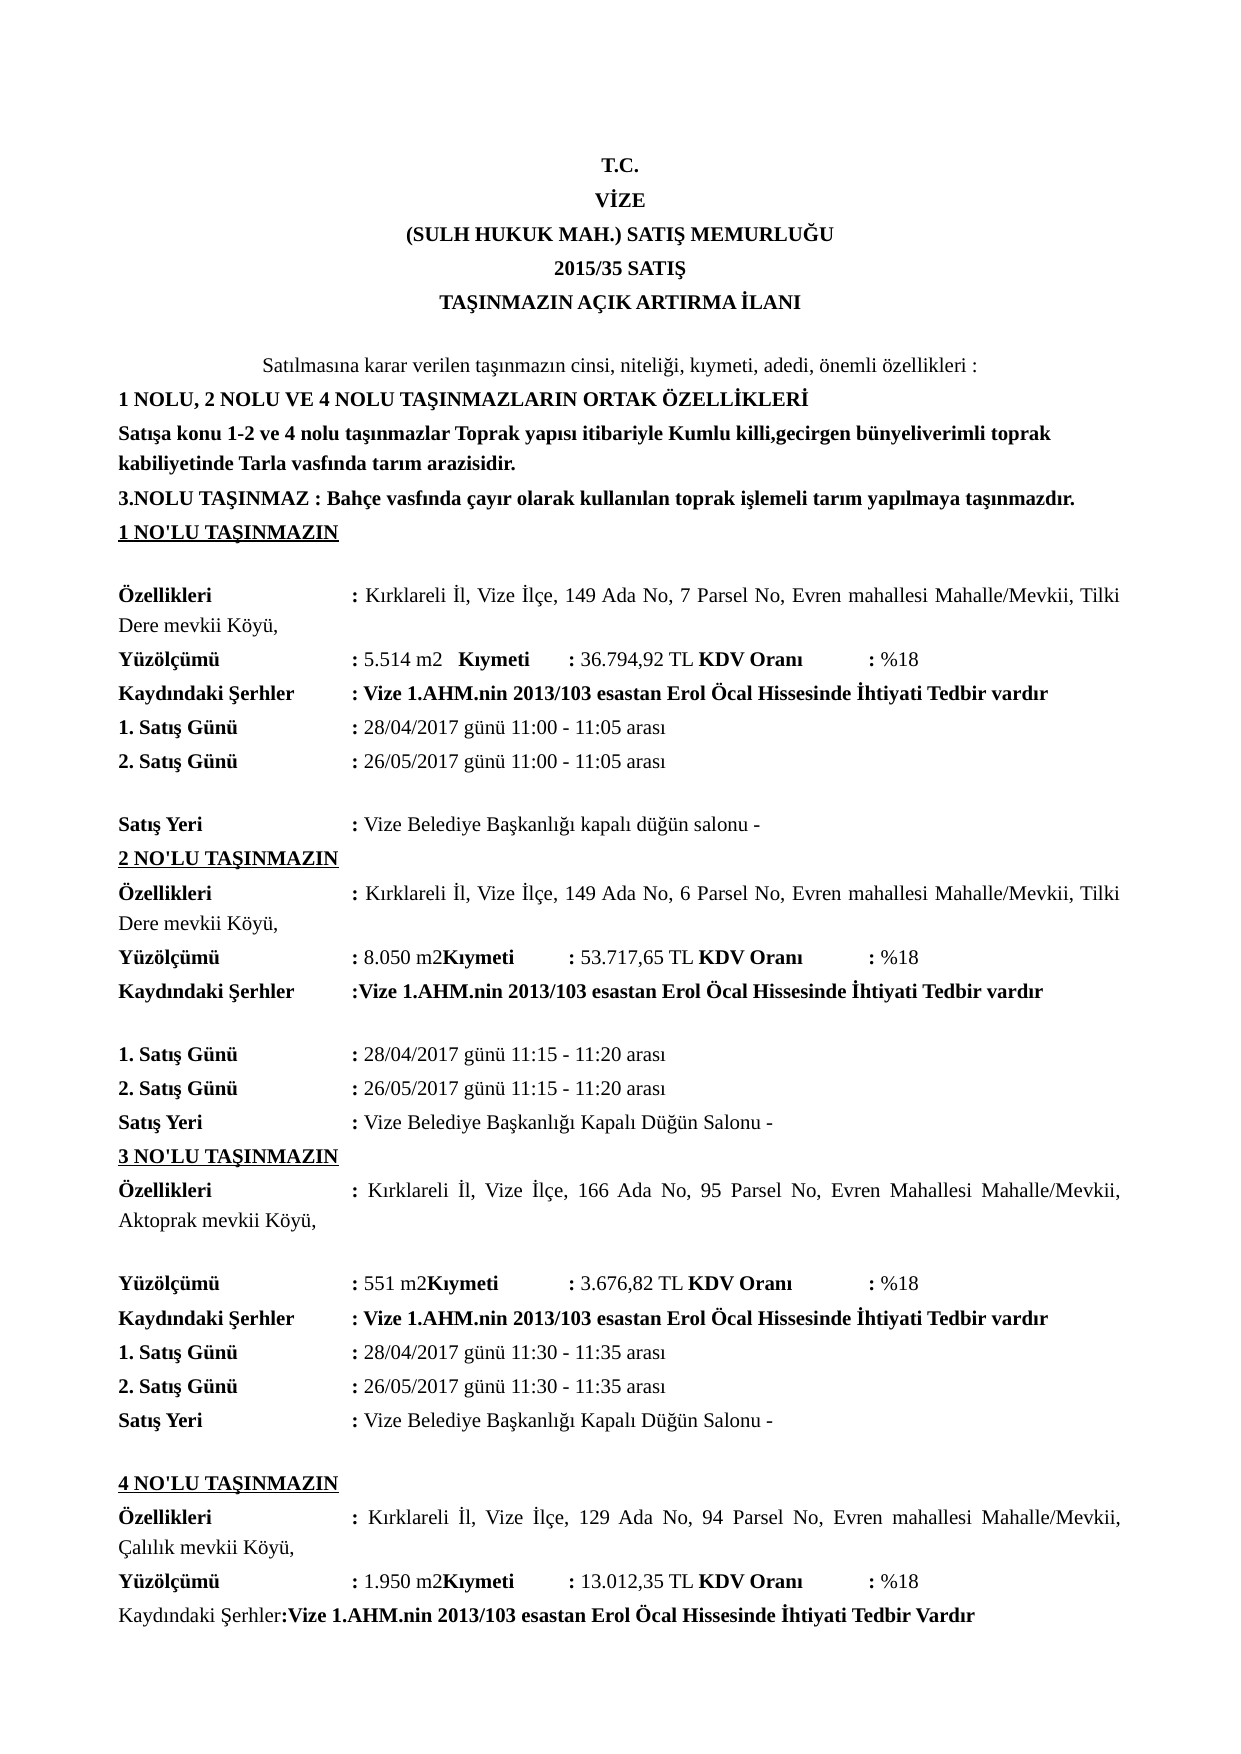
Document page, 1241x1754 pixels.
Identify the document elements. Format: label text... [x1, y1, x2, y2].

text 3.NOLU TAŞINMAZ : Bahçe vasfında çayır olarak kullanılan toprak işlemeli tarım yapılmaya taşınmazdır. [118, 481, 1122, 511]
text Kaydındaki Şerhler :Vize 1.AHM.nin 2013/103 esastan Erol Öcal Hissesinde İhtiyati Tedbir vardır [118, 974, 1122, 1004]
text 1 NOLU, 2 NOLU VE 4 NOLU TAŞINMAZLARIN ORTAK ÖZELLİKLERİ [118, 383, 1122, 413]
text Yüzölçümü : 5.514 m2 Kıymeti : 36.794,92 TL KDV Oranı : %18 [118, 642, 1122, 672]
text Yüzölçümü : 8.050 m2Kıymeti : 53.717,65 TL KDV Oranı : %18 [118, 940, 1122, 970]
text Yüzölçümü : 551 m2Kıymeti : 3.676,82 TL KDV Oranı : %18 [118, 1267, 1122, 1297]
text T.C. [118, 149, 1122, 179]
text 2 NO'LU TAŞINMAZIN [118, 842, 1122, 872]
text Özellikleri : Kırklareli İl, Vize İlçe, 149 Ada No, 6 Parsel No, Evren mahallesi Mahalle/Mevkii, Tilki Dere mevkii Köyü, [118, 876, 1122, 936]
text Kaydındaki Şerhler : Vize 1.AHM.nin 2013/103 esastan Erol Öcal Hissesinde İhtiyati Tedbir vardır [118, 676, 1122, 706]
text 2. Satış Günü : 26/05/2017 günü 11:30 - 11:35 arası [118, 1369, 1122, 1399]
text 1. Satış Günü : 28/04/2017 günü 11:30 - 11:35 arası [118, 1335, 1122, 1365]
text Satış Yeri : Vize Belediye Başkanlığı Kapalı Düğün Salonu - [118, 1106, 1122, 1136]
text Satışa konu 1-2 ve 4 nolu taşınmazlar Toprak yapısı itibariyle Kumlu killi,gecirgen bünyeliverimli toprak kabiliyetinde Tarla vasfında tarım arazisidir. [118, 417, 1122, 477]
text 2. Satış Günü : 26/05/2017 günü 11:00 - 11:05 arası [118, 745, 1122, 775]
text 1. Satış Günü : 28/04/2017 günü 11:00 - 11:05 arası [118, 711, 1122, 741]
text Özellikleri : Kırklareli İl, Vize İlçe, 129 Ada No, 94 Parsel No, Evren mahallesi Mahalle/Mevkii, Çalılık mevkii Köyü, [118, 1501, 1122, 1561]
text 1. Satış Günü : 28/04/2017 günü 11:15 - 11:20 arası [118, 1037, 1122, 1067]
text 2015/35 SATIŞ [118, 251, 1122, 281]
text 4 NO'LU TAŞINMAZIN [118, 1466, 1122, 1496]
text Özellikleri : Kırklareli İl, Vize İlçe, 166 Ada No, 95 Parsel No, Evren Mahallesi Mahalle/Mevkii, Aktoprak mevkii Köyü, [118, 1174, 1122, 1234]
text 1 NO'LU TAŞINMAZIN [118, 515, 1122, 545]
text Satılmasına karar verilen taşınmazın cinsi, niteliği, kıymeti, adedi, önemli özellikleri : [118, 348, 1122, 378]
text TAŞINMAZIN AÇIK ARTIRMA İLANI [118, 286, 1122, 316]
text Kaydındaki Şerhler:Vize 1.AHM.nin 2013/103 esastan Erol Öcal Hissesinde İhtiyati Tedbir Vardır [118, 1599, 1122, 1629]
text Özellikleri : Kırklareli İl, Vize İlçe, 149 Ada No, 7 Parsel No, Evren mahallesi Mahalle/Mevkii, Tilki Dere mevkii Köyü, [118, 578, 1122, 638]
text 3 NO'LU TAŞINMAZIN [118, 1140, 1122, 1170]
text Satış Yeri : Vize Belediye Başkanlığı kapalı düğün salonu - [118, 808, 1122, 838]
text Kaydındaki Şerhler : Vize 1.AHM.nin 2013/103 esastan Erol Öcal Hissesinde İhtiyati Tedbir vardır [118, 1301, 1122, 1331]
text (SULH HUKUK MAH.) SATIŞ MEMURLUĞU [118, 217, 1122, 247]
text VİZE [118, 183, 1122, 213]
text Satış Yeri : Vize Belediye Başkanlığı Kapalı Düğün Salonu - [118, 1403, 1122, 1433]
text Yüzölçümü : 1.950 m2Kıymeti : 13.012,35 TL KDV Oranı : %18 [118, 1565, 1122, 1595]
text 2. Satış Günü : 26/05/2017 günü 11:15 - 11:20 arası [118, 1071, 1122, 1101]
